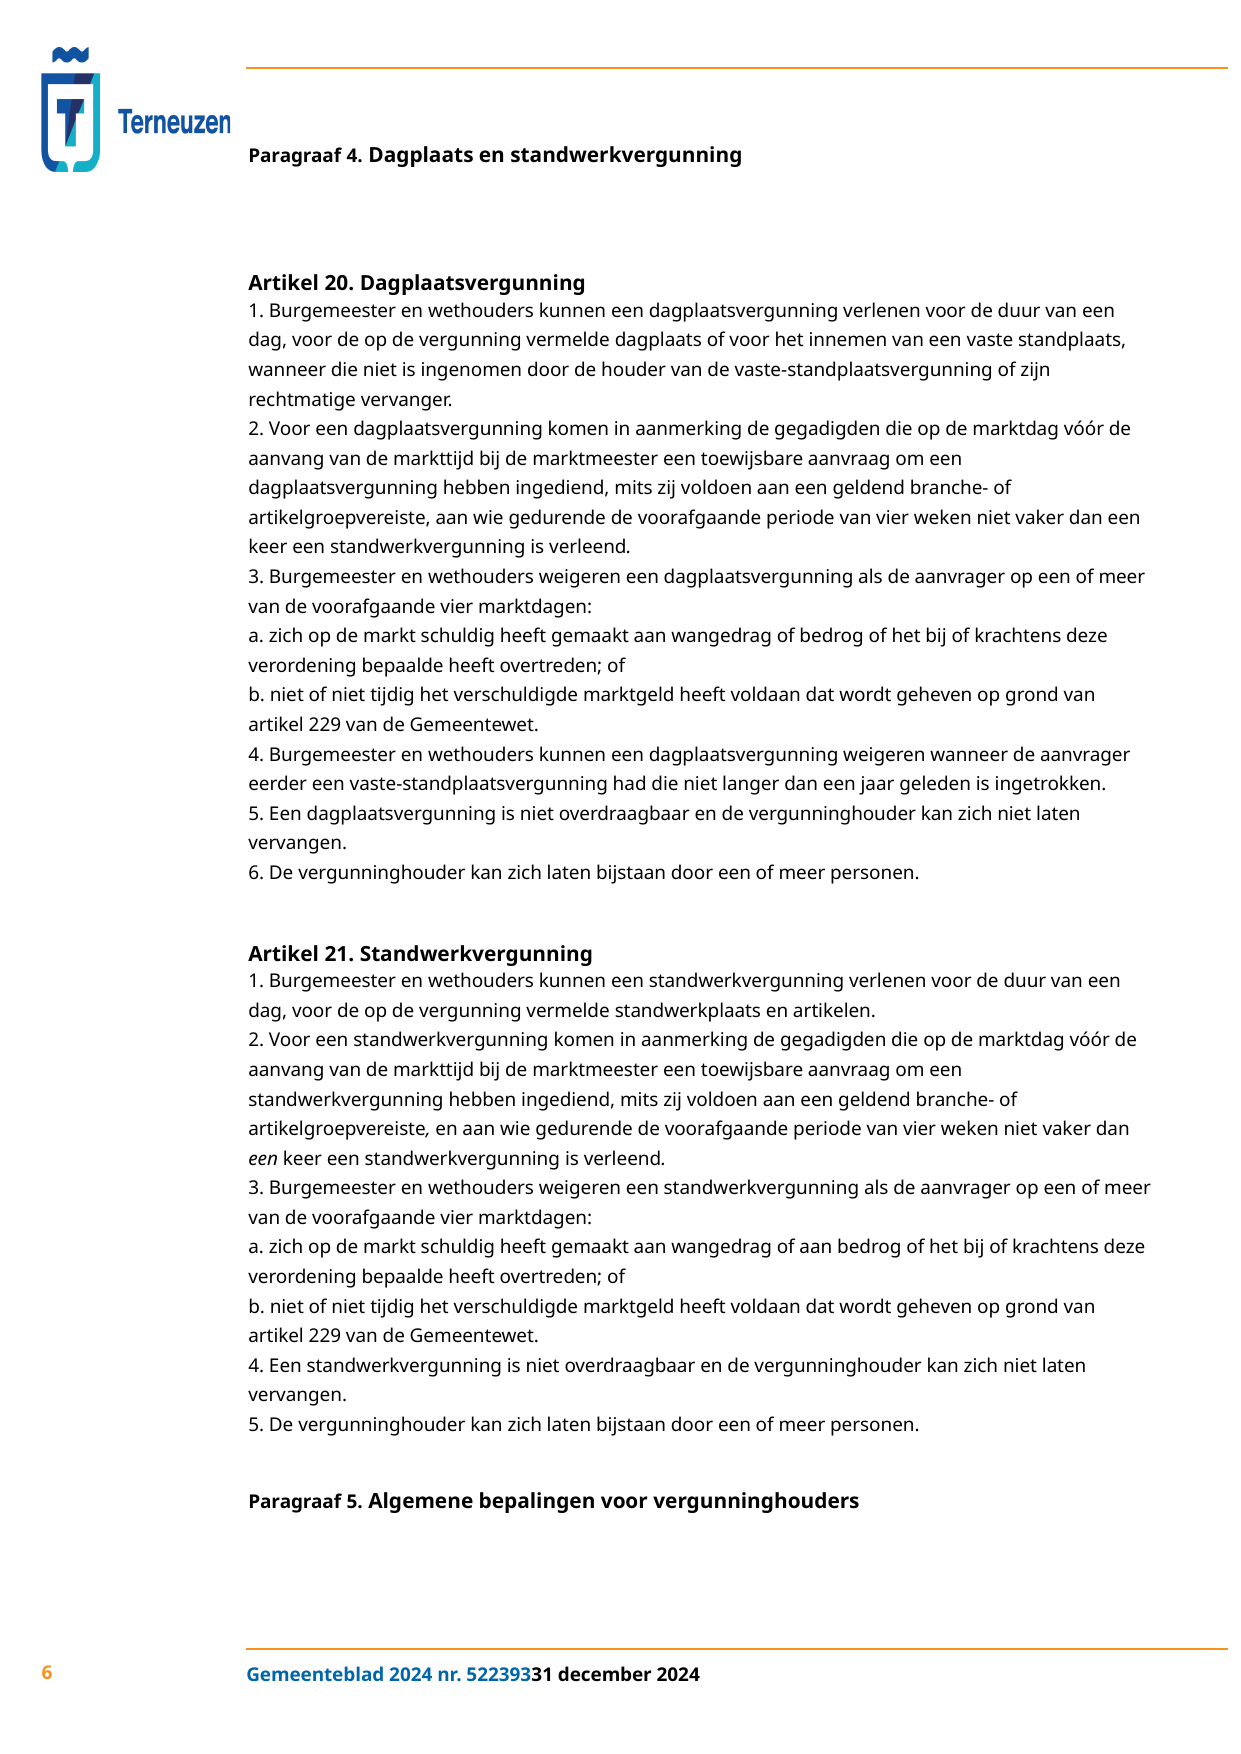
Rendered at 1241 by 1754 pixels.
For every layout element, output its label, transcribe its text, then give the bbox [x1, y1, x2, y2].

text b. niet of niet tijdig het verschuldigde marktgeld heeft voldaan dat wordt geheven op grond van artikel 229 van de Gemeentewet. [248, 682, 1152, 737]
text 3. Burgemeester en wethouders weigeren een dagplaatsvergunning als de aanvrager op een of meer van de voorafgaande vier marktdagen: [248, 563, 1152, 618]
text 6. De vergunninghouder kan zich laten bijstaan door een of meer personen. [248, 859, 1152, 885]
text 3. Burgemeester en wethouders weigeren een standwerkvergunning als de aanvrager op een of meer van de voorafgaande vier marktdagen: [248, 1174, 1152, 1230]
text Artikel 20. Dagplaatsvergunning [248, 268, 1152, 297]
text 5. Een dagplaatsvergunning is niet overdraagbaar en de vergunninghouder kan zich niet laten vervangen. [248, 800, 1152, 855]
text 2. Voor een dagplaatsvergunning komen in aanmerking de gegadigden die op de marktdag vóór de aanvang van de markttijd bij de marktmeester een toewijsbare aanvraag om een dagplaatsvergunning hebben ingediend, mits zij voldoen aan een geldend branche- of artikelgroepvereiste, aan wie gedurende de voorafgaande periode van vier weken niet vaker dan een keer een standwerkvergunning is verleend. [248, 415, 1152, 559]
picture [41, 47, 231, 172]
text a. zich op de markt schuldig heeft gemaakt aan wangedrag of aan bedrog of het bij of krachtens deze verordening bepaalde heeft overtreden; of [248, 1234, 1152, 1289]
text Paragraaf 5. Algemene bepalingen voor vergunninghouders [248, 1486, 1152, 1515]
text 4. Burgemeester en wethouders kunnen een dagplaatsvergunning weigeren wanneer de aanvrager eerder een vaste-standplaatsvergunning had die niet langer dan een jaar geleden is ingetrokken. [248, 741, 1152, 796]
text 2. Voor een standwerkvergunning komen in aanmerking de gegadigden die op de marktdag vóór de aanvang van de markttijd bij de marktmeester een toewijsbare aanvraag om een standwerkvergunning hebben ingediend, mits zij voldoen aan een geldend branche- of artikelgroepvereiste, en aan wie gedurende de voorafgaande periode van vier weken niet vaker dan een keer een standwerkvergunning is verleend. [248, 1027, 1152, 1171]
text Paragraaf 4. Dagplaats en standwerkvergunning [248, 140, 1152, 169]
text b. niet of niet tijdig het verschuldigde marktgeld heeft voldaan dat wordt geheven op grond van artikel 229 van de Gemeentewet. [248, 1293, 1152, 1348]
text 1. Burgemeester en wethouders kunnen een dagplaatsvergunning verlenen voor de duur van een dag, voor de op de vergunning vermelde dagplaats of voor het innemen van een vaste standplaats, wanneer die niet is ingenomen door de houder van de vaste-standplaatsvergunning of zijn rechtmatige vervanger. [248, 297, 1152, 411]
text Artikel 21. Standwerkvergunning [248, 939, 1152, 967]
text 1. Burgemeester en wethouders kunnen een standwerkvergunning verlenen voor de duur van een dag, voor de op de vergunning vermelde standwerkplaats en artikelen. [248, 967, 1152, 1023]
text a. zich op de markt schuldig heeft gemaakt aan wangedrag of bedrog of het bij of krachtens deze verordening bepaalde heeft overtreden; of [248, 622, 1152, 678]
text 5. De vergunninghouder kan zich laten bijstaan door een of meer personen. [248, 1411, 1152, 1437]
text 4. Een standwerkvergunning is niet overdraagbaar en de vergunninghouder kan zich niet laten vervangen. [248, 1352, 1152, 1407]
